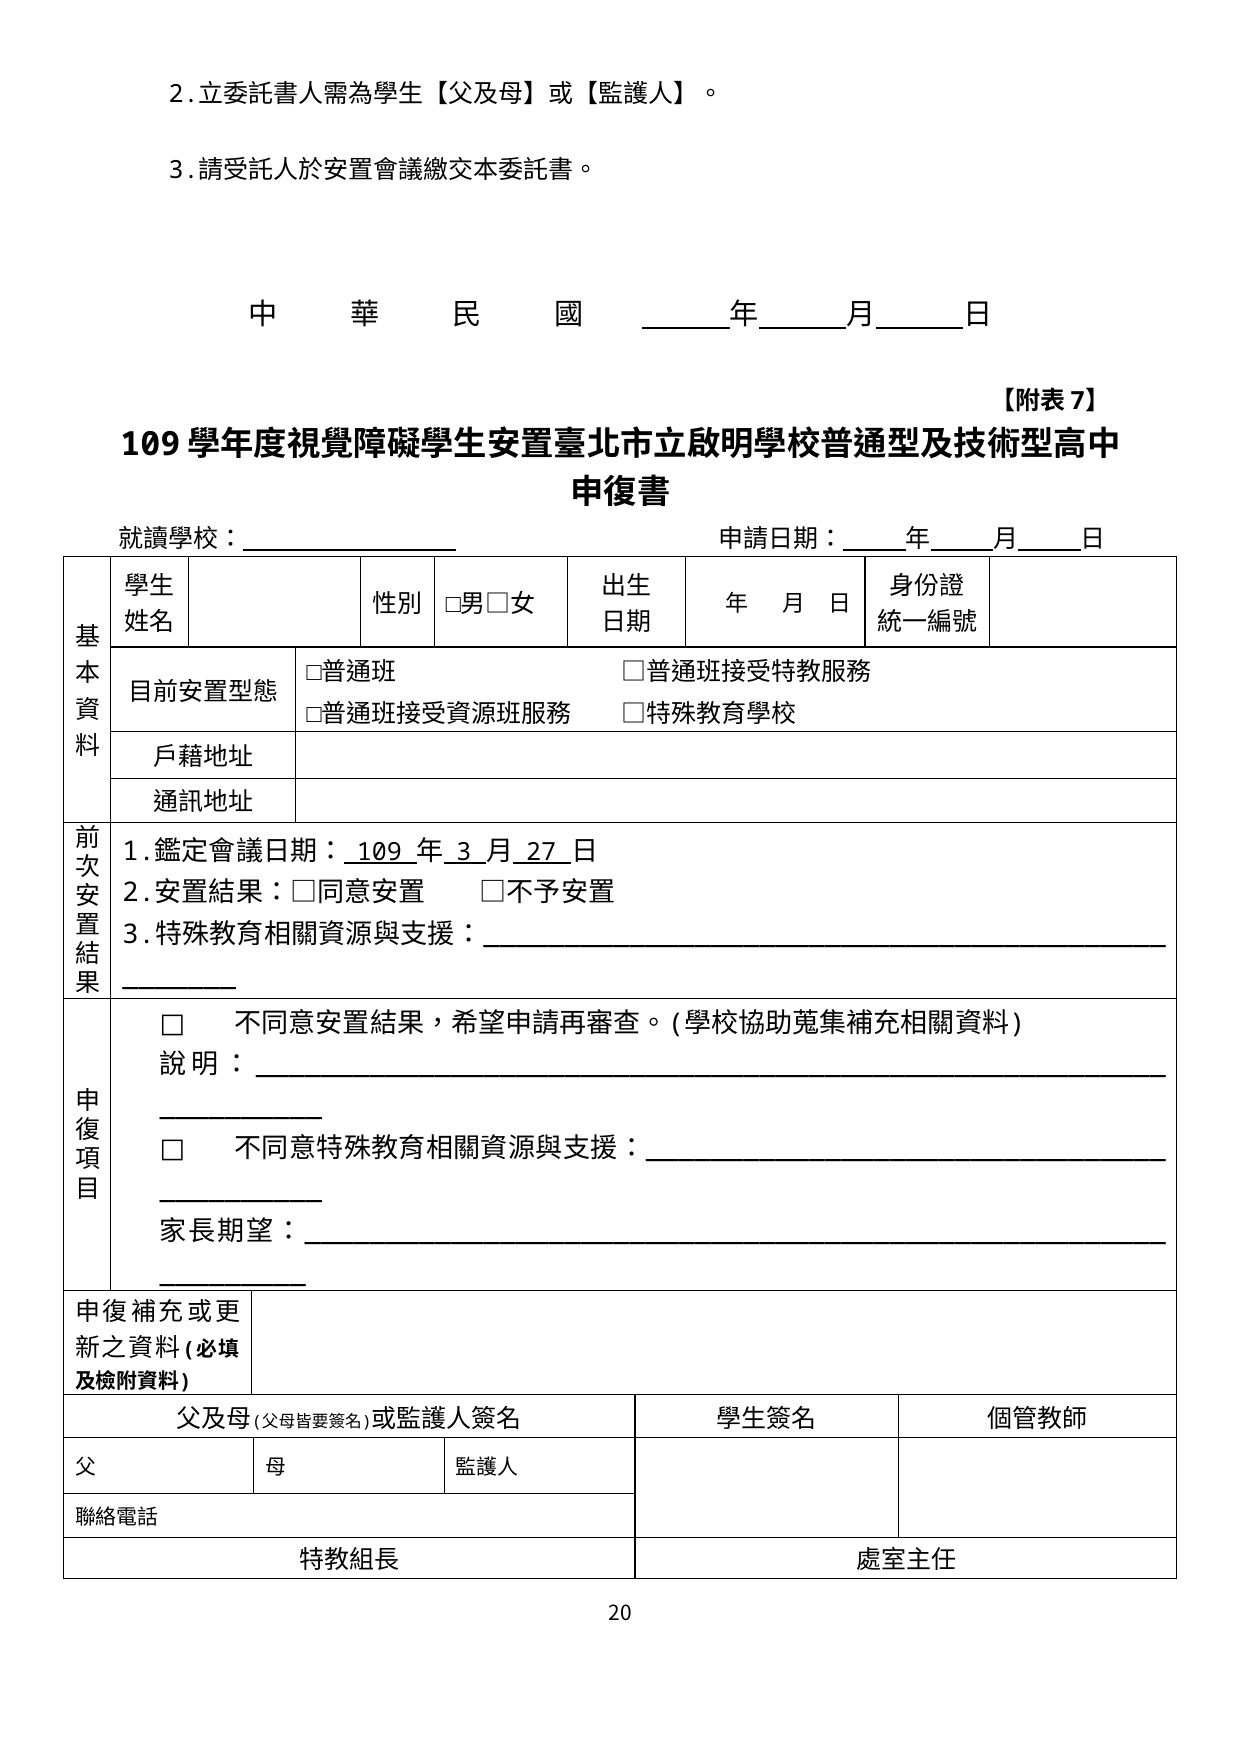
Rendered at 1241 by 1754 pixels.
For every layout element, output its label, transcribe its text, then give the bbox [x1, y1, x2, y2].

table_header 基本資料 [64, 557, 110, 822]
table_cell 特教組長 [64, 1538, 634, 1578]
table_cell 1.鑑定會議日期： 109 年 3 月 27 日 2.安置結果：□同意安置 □不予安置 3.特殊教育相關資源與支援：_________________________________________________ [111, 823, 1176, 998]
text 中 華 民 國 年 月 日 [118, 291, 1122, 333]
text 109學年度視覺障礙學生安置臺北市立啟明學校普通型及技術型高中申復書 [118, 417, 1122, 513]
table_cell 監護人 [445, 1438, 634, 1493]
table_cell [296, 779, 1176, 822]
table_header [189, 557, 360, 646]
table_header □男□女 [435, 557, 567, 646]
table_cell 母 [254, 1438, 444, 1493]
table_cell [899, 1438, 1176, 1537]
table_cell [296, 732, 1176, 777]
text 就讀學校： 申請日期： 年 月 日 [118, 513, 1122, 556]
table_cell [252, 1291, 1176, 1394]
table_cell 處室主任 [636, 1538, 1176, 1578]
table_cell 不同意安置結果，希望申請再審查。(學校協助蒐集補充相關資料) 說明：__________________________________________________________________ 不同意特殊教育相關資源與支援：__________________________________________ 家長期望：______________________________________________________________ [111, 999, 1176, 1290]
table_cell 聯絡電話 [64, 1494, 634, 1537]
table_cell 通訊地址 [111, 779, 295, 822]
table_cell 個管教師 [899, 1395, 1176, 1437]
table_header 身份證 統一編號 [866, 557, 989, 646]
table_cell 前次安置結果 [64, 823, 110, 998]
text 【附表7】 [118, 380, 1122, 417]
table_header 性別 [361, 557, 434, 646]
table_cell 父 [64, 1438, 253, 1493]
text 2.立委託書人需為學生【父及母】或【監護人】。 [168, 74, 1098, 110]
text 3.請受託人於安置會議繳交本委託書。 [168, 149, 1098, 185]
table_cell 目前安置型態 [111, 648, 295, 731]
table_cell 父及母(父母皆要簽名)或監護人簽名 [64, 1395, 634, 1437]
table_cell 學生簽名 [636, 1395, 898, 1437]
table_header [990, 557, 1176, 646]
table_cell □普通班 □普通班接受特教服務 □普通班接受資源班服務 □特殊教育學校 [296, 648, 1176, 731]
table_cell 戶藉地址 [111, 732, 295, 777]
table_cell [636, 1438, 898, 1537]
table_cell 申復項目 [64, 999, 110, 1290]
table_header 出生 日期 [568, 557, 685, 646]
table_cell 申復補充或更新之資料(必填及檢附資料) [64, 1291, 251, 1394]
table_header 年 月 日 [686, 557, 864, 646]
table_header 學生 姓名 [111, 557, 188, 646]
